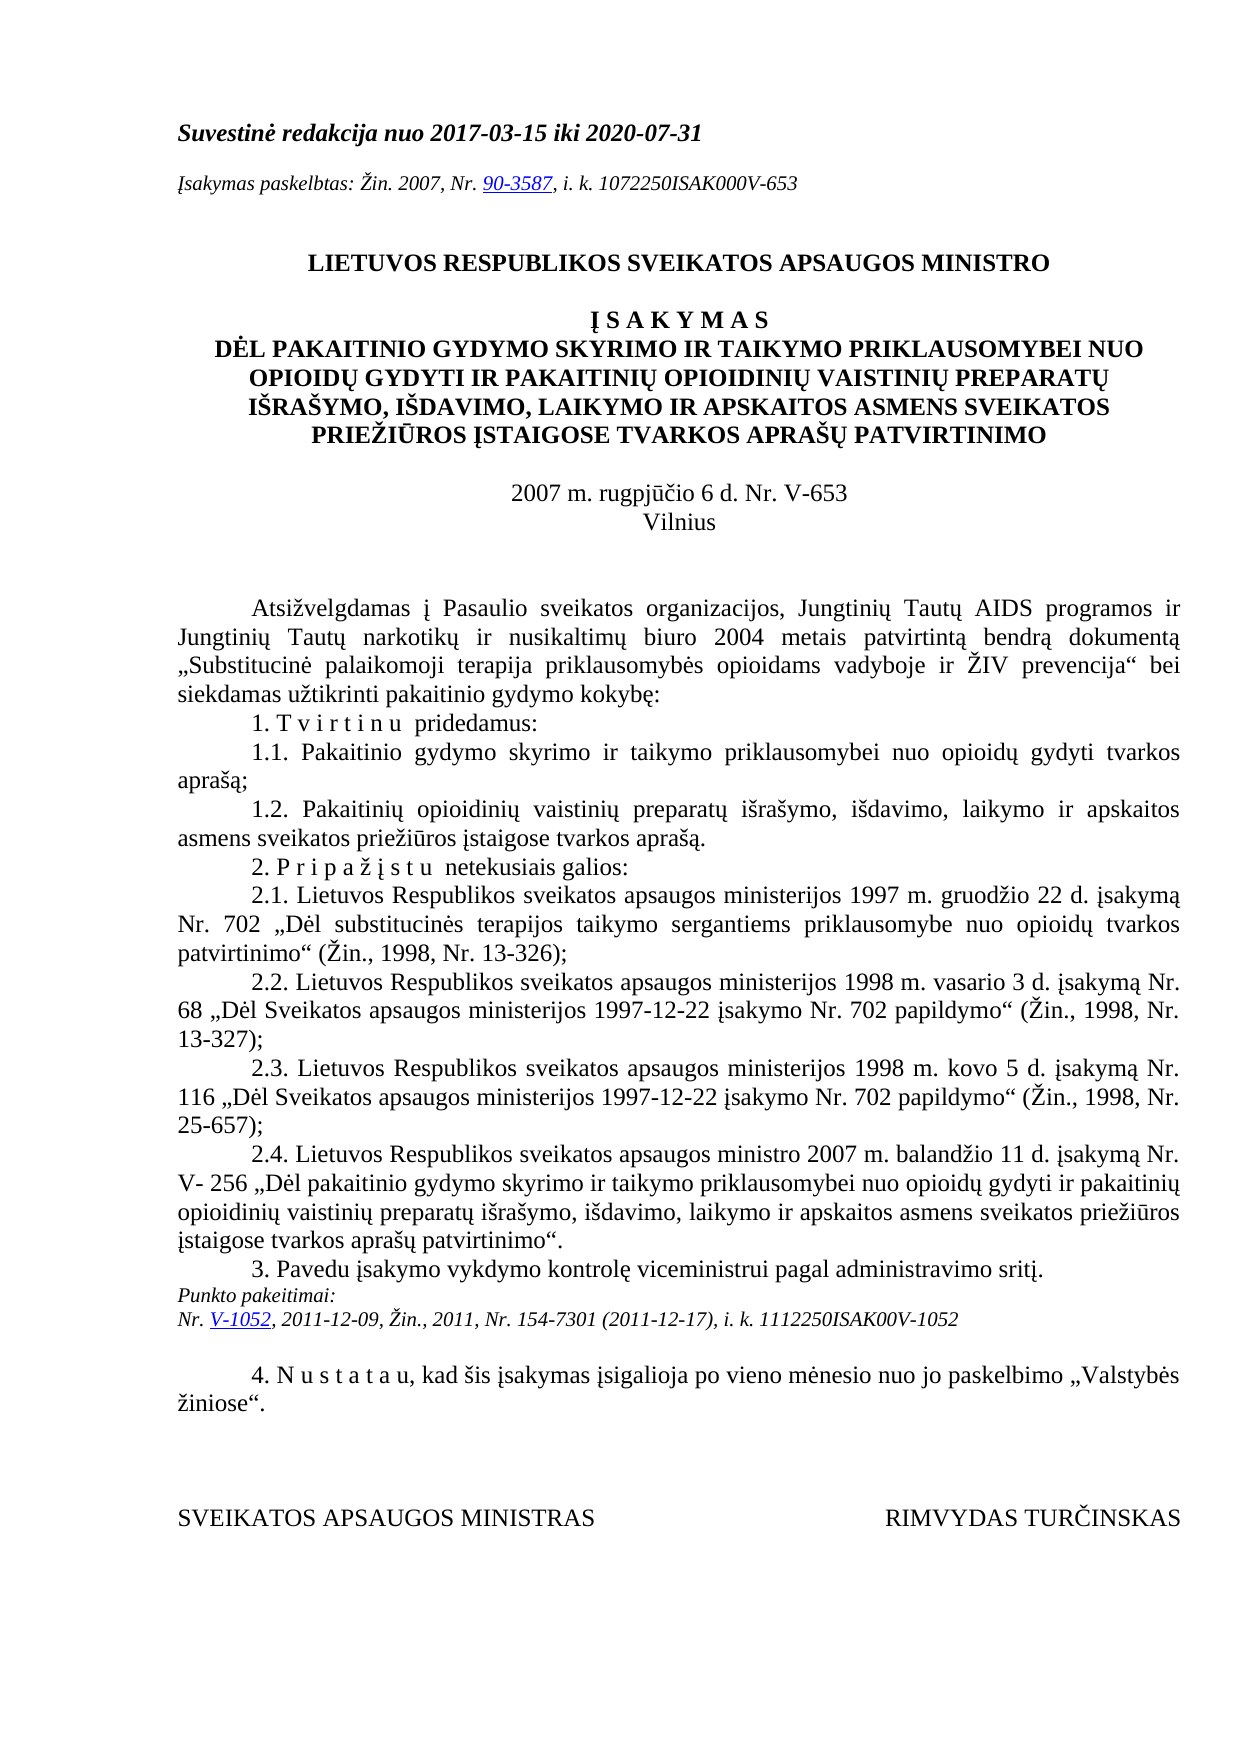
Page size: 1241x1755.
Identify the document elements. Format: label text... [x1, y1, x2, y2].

text 1.2. Pakaitinių opioidinių vaistinių preparatų išrašymo, išdavimo, laikymo ir apskaitos asmens sveikatos priežiūros įstaigose tvarkos aprašą. [177, 794, 1181, 852]
text 1. Tvirtinu pridedamus: [177, 708, 1181, 737]
text 4. Nustatau, kad šis įsakymas įsigalioja po vieno mėnesio nuo jo paskelbimo „Valstybės žiniose“. [177, 1360, 1181, 1417]
text Punkto pakeitimai: [177, 1283, 1181, 1307]
text 3. Pavedu įsakymo vykdymo kontrolę viceministrui pagal administravimo sritį. [177, 1254, 1181, 1283]
text Atsižvelgdamas į Pasaulio sveikatos organizacijos, Jungtinių Tautų AIDS programos ir Jungtinių Tautų narkotikų ir nusikaltimų biuro 2004 metais patvirtintą bendrą dokumentą „Substitucinė palaikomoji terapija priklausomybės opioidams vadyboje ir ŽIV prevencija“ bei siekdamas užtikrinti pakaitinio gydymo kokybę: [177, 593, 1181, 708]
text Suvestinė redakcija nuo 2017-03-15 iki 2020-07-31 [177, 118, 1181, 147]
text 2.2. Lietuvos Respublikos sveikatos apsaugos ministerijos 1998 m. vasario 3 d. įsakymą Nr. 68 „Dėl Sveikatos apsaugos ministerijos 1997-12-22 įsakymo Nr. 702 papildymo“ (Žin., 1998, Nr. 13-327); [177, 967, 1181, 1053]
text 2.1. Lietuvos Respublikos sveikatos apsaugos ministerijos 1997 m. gruodžio 22 d. įsakymą Nr. 702 „Dėl substitucinės terapijos taikymo sergantiems priklausomybe nuo opioidų tvarkos patvirtinimo“ (Žin., 1998, Nr. 13-326); [177, 880, 1181, 967]
text 2.3. Lietuvos Respublikos sveikatos apsaugos ministerijos 1998 m. kovo 5 d. įsakymą Nr. 116 „Dėl Sveikatos apsaugos ministerijos 1997-12-22 įsakymo Nr. 702 papildymo“ (Žin., 1998, Nr. 25-657); [177, 1053, 1181, 1139]
text Įsakymas paskelbtas: Žin. 2007, Nr. 90-3587, i. k. 1072250ISAK000V-653 [177, 171, 1181, 195]
text 2007 m. rugpjūčio 6 d. Nr. V-653 [177, 478, 1181, 507]
text Vilnius [177, 507, 1181, 535]
text Nr. V-1052, 2011-12-09, Žin., 2011, Nr. 154-7301 (2011-12-17), i. k. 1112250ISAK00V-1052 [177, 1307, 1181, 1331]
text LIETUVOS RESPUBLIKOS SVEIKATOS APSAUGOS MINISTRO [177, 248, 1181, 277]
text SVEIKATOS APSAUGOS MINISTRAS RIMVYDAS TURČINSKAS [177, 1503, 1181, 1532]
text DĖL PAKAITINIO GYDYMO SKYRIMO IR TAIKYMO PRIKLAUSOMYBEI NUO OPIOIDŲ GYDYTI IR PAKAITINIŲ OPIOIDINIŲ VAISTINIŲ PREPARATŲ IŠRAŠYMO, IŠDAVIMO, LAIKYMO IR APSKAITOS ASMENS SVEIKATOS PRIEŽIŪROS ĮSTAIGOSE TVARKOS APRAŠŲ PATVIRTINIMO [177, 334, 1181, 449]
text Į S A K Y M A S [177, 305, 1181, 334]
text 2.4. Lietuvos Respublikos sveikatos apsaugos ministro 2007 m. balandžio 11 d. įsakymą Nr. V- 256 „Dėl pakaitinio gydymo skyrimo ir taikymo priklausomybei nuo opioidų gydyti ir pakaitinių opioidinių vaistinių preparatų išrašymo, išdavimo, laikymo ir apskaitos asmens sveikatos priežiūros įstaigose tvarkos aprašų patvirtinimo“. [177, 1139, 1181, 1254]
text 2. Pripažįstu netekusiais galios: [177, 852, 1181, 880]
text 1.1. Pakaitinio gydymo skyrimo ir taikymo priklausomybei nuo opioidų gydyti tvarkos aprašą; [177, 737, 1181, 794]
